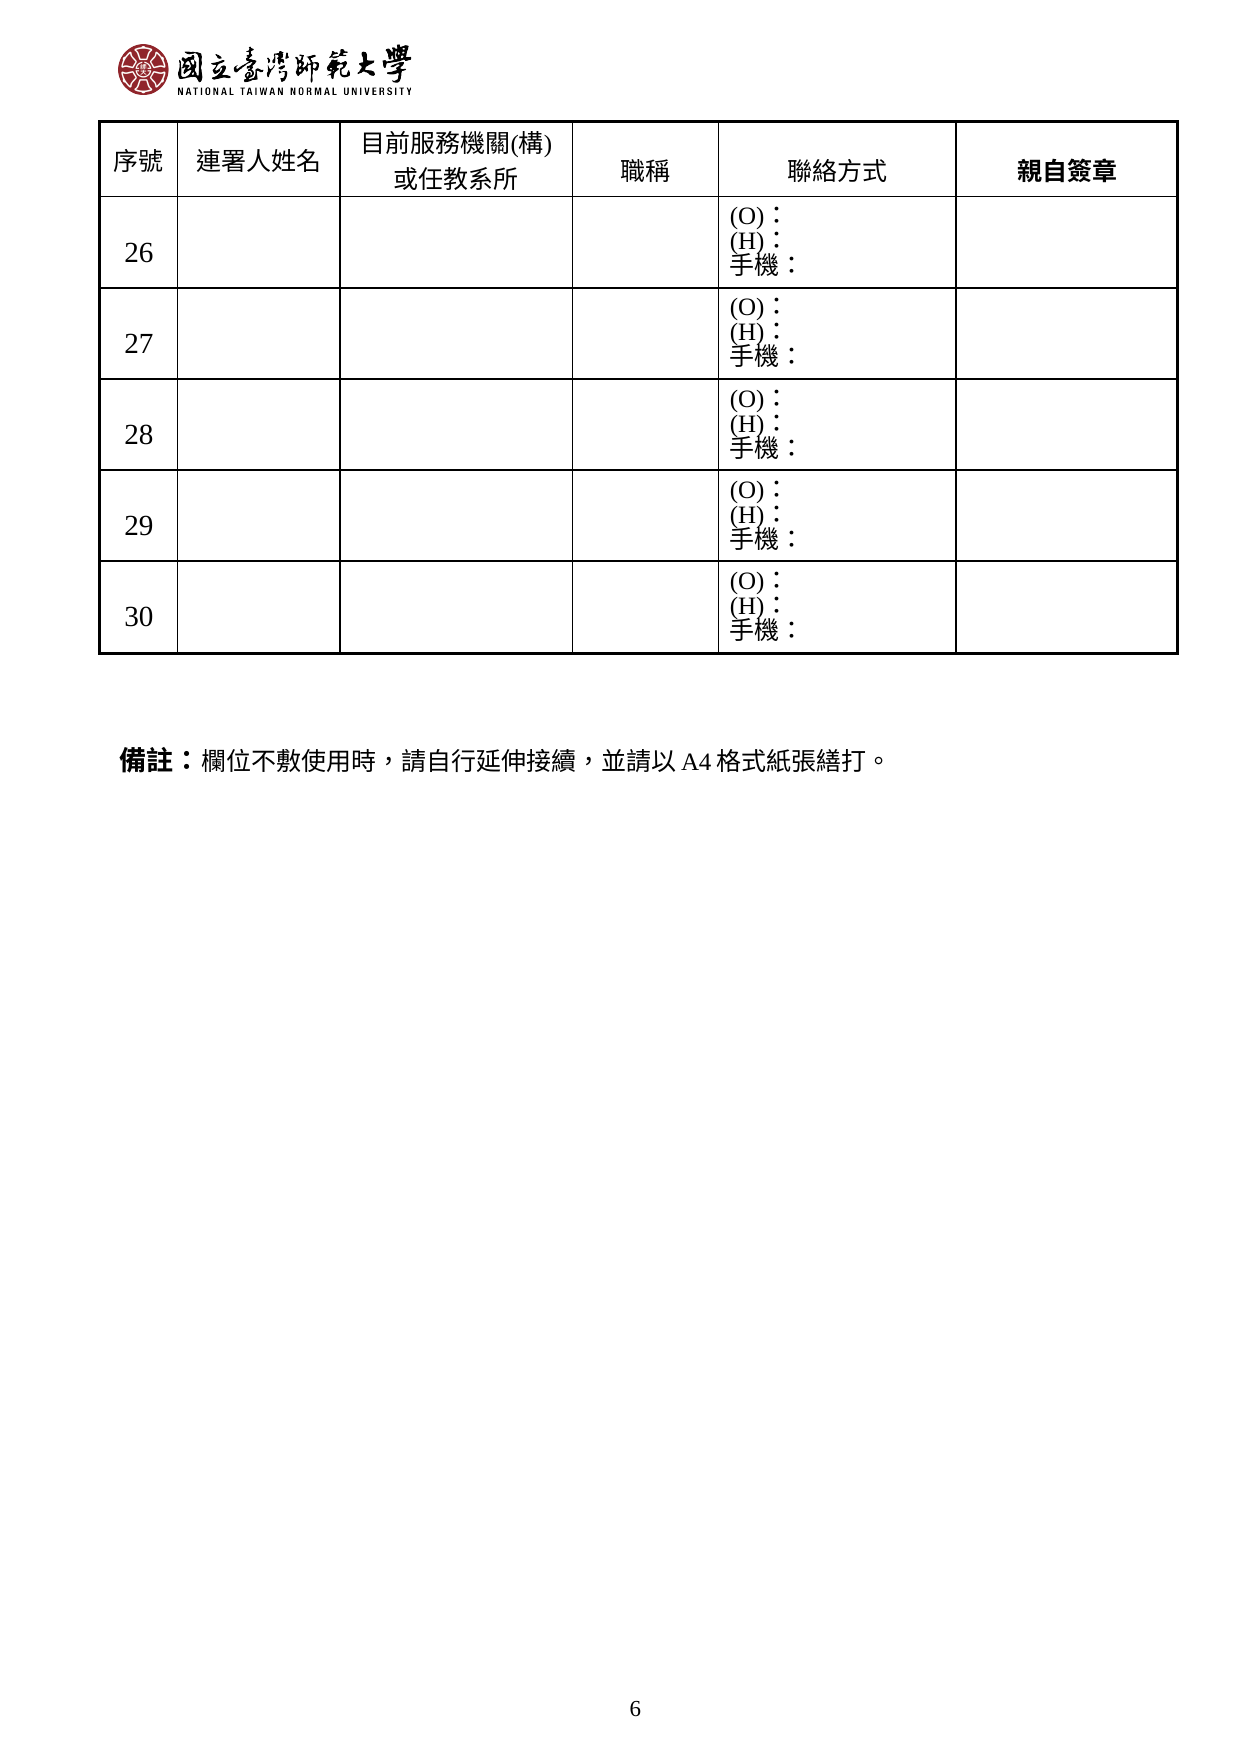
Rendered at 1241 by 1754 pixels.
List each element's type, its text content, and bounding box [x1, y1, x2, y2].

table_cell [178, 562, 339, 652]
table_cell (O)： (H)： 手機： [719, 471, 955, 560]
table_cell (O)： (H)： 手機： [719, 380, 955, 469]
table_cell 30 [101, 562, 177, 652]
text 備註：欄位不敷使用時，請自行延伸接續，並請以A4格式紙張繕打。 [118, 717, 1152, 780]
table_cell (O)： (H)： 手機： [719, 197, 955, 287]
table_cell [341, 380, 572, 469]
table_cell 29 [101, 471, 177, 560]
table_cell [957, 197, 1176, 287]
table_cell [573, 562, 718, 652]
table_header 職稱 [573, 123, 718, 196]
table_cell [178, 197, 339, 287]
table_cell 28 [101, 380, 177, 469]
table_cell [178, 289, 339, 378]
table_cell (O)： (H)： 手機： [719, 562, 955, 652]
table_cell [573, 289, 718, 378]
table_cell [957, 289, 1176, 378]
table_cell [341, 471, 572, 560]
table_cell [573, 471, 718, 560]
table_cell [341, 562, 572, 652]
table_header 親自簽章 [957, 123, 1176, 196]
table_header 連署人姓名 [178, 123, 339, 196]
table_cell [341, 289, 572, 378]
table_header 目前服務機關(構) 或任教系所 [341, 123, 572, 196]
table_cell [178, 380, 339, 469]
table_cell 26 [101, 197, 177, 287]
table_cell (O)： (H)： 手機： [719, 289, 955, 378]
table_cell [957, 380, 1176, 469]
table_cell [957, 562, 1176, 652]
table_cell [573, 197, 718, 287]
table_cell 27 [101, 289, 177, 378]
table_header 聯絡方式 [719, 123, 955, 196]
table_cell [341, 197, 572, 287]
table_cell [573, 380, 718, 469]
table_cell [957, 471, 1176, 560]
table_header 序號 [101, 123, 177, 196]
table_cell [178, 471, 339, 560]
